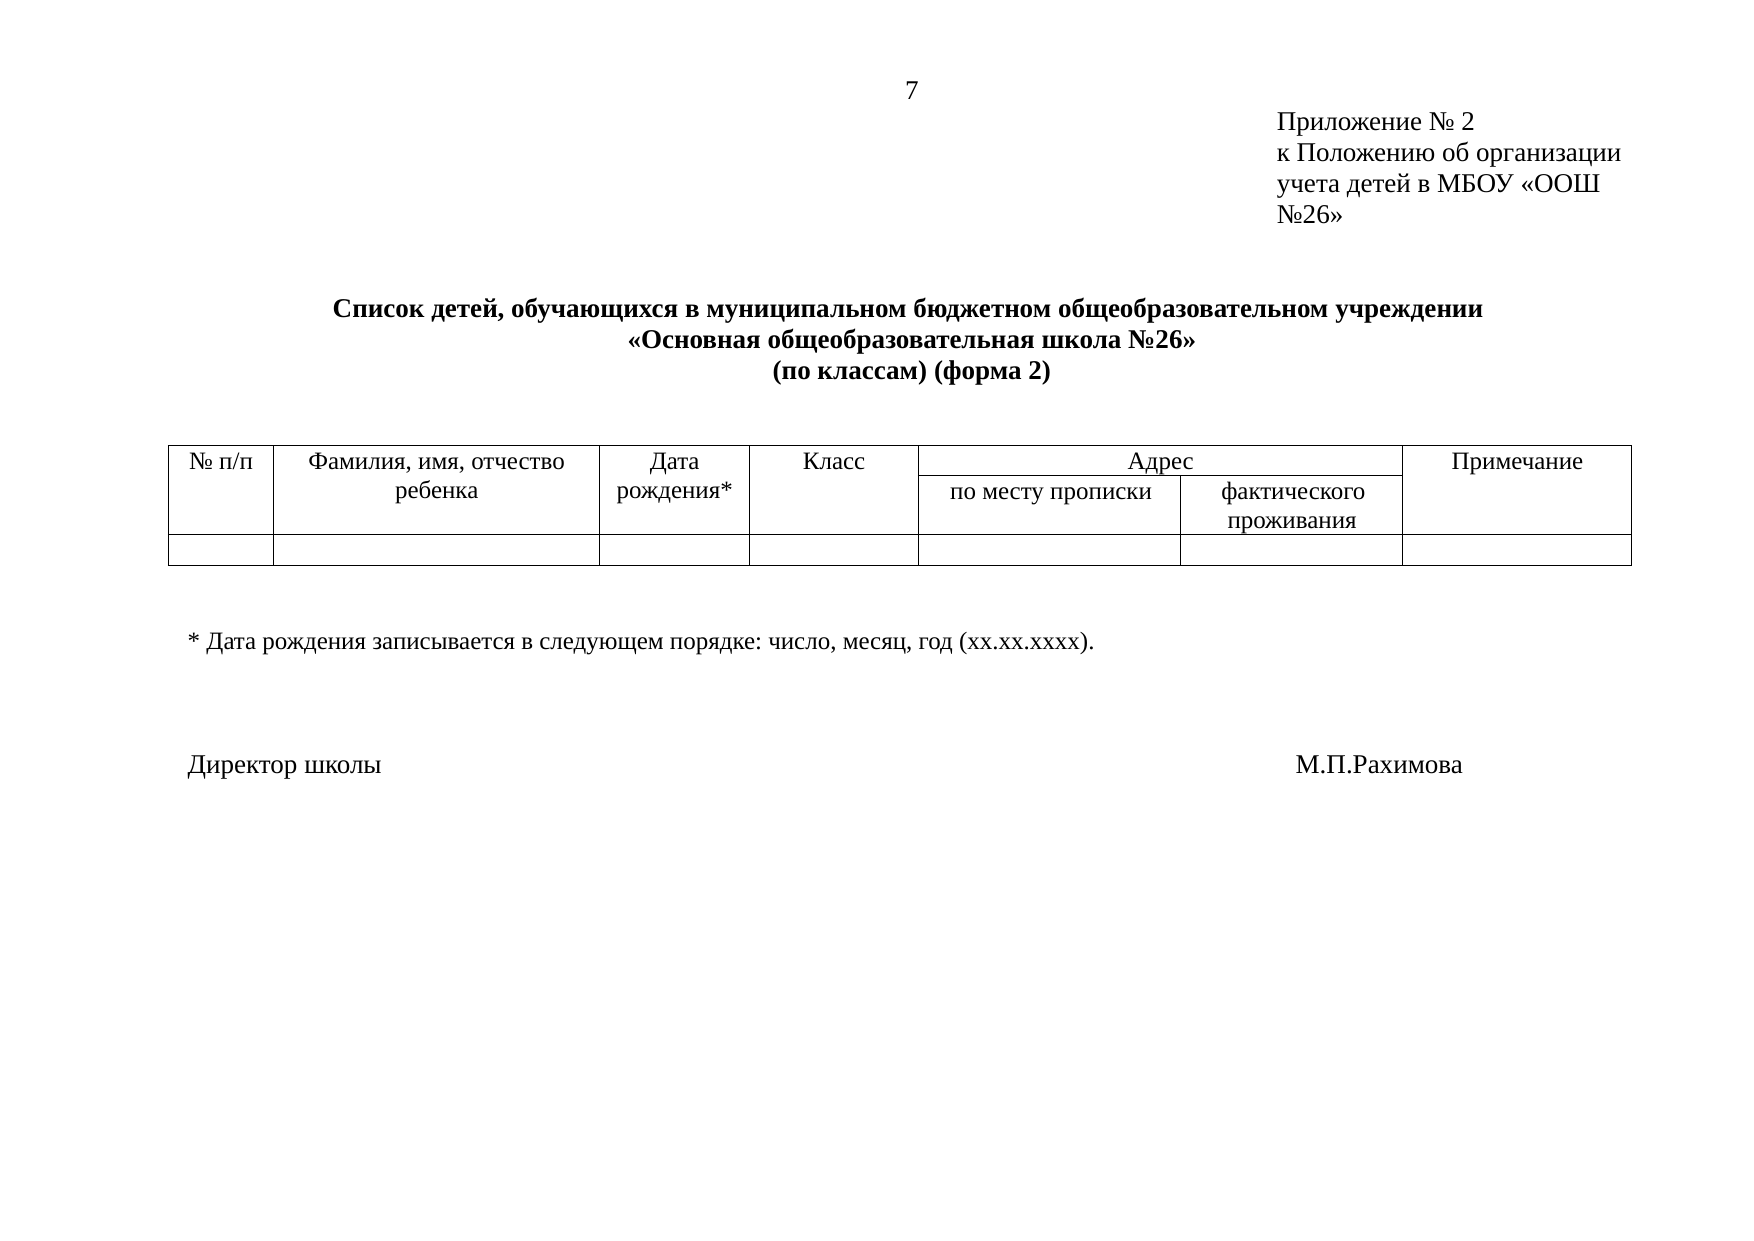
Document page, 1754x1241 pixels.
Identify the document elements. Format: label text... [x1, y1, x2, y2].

table_header Адрес [919, 446, 1402, 475]
table_cell [169, 535, 273, 565]
table_cell [274, 535, 599, 565]
table_cell фактического проживания [1181, 476, 1402, 533]
table_header № п/п [169, 446, 273, 533]
table_header Фамилия, имя, отчество ребенка [274, 446, 599, 533]
table_cell [750, 535, 918, 565]
table_header Приложение № 2 к Положению об организации учета детей в МБОУ «ООШ №26» [1265, 105, 1647, 229]
table_cell [1181, 535, 1402, 565]
text Директор школы М.П.Рахимова [187, 748, 1636, 779]
table_header Класс [750, 446, 918, 533]
table_header Примечание [1403, 446, 1631, 533]
table_cell [600, 535, 749, 565]
table_header Дата рождения* [600, 446, 749, 533]
table_cell [919, 535, 1180, 565]
table_cell [1403, 535, 1631, 565]
text (по классам) (форма 2) [187, 354, 1636, 385]
table_header [1265, 810, 1647, 1059]
text * Дата рождения записывается в следующем порядке: число, месяц, год (xx.xx.xxxx). [187, 626, 1636, 654]
text «Основная общеобразовательная школа №26» [187, 323, 1636, 354]
text Список детей, обучающихся в муниципальном бюджетном общеобразовательном учреждении [187, 292, 1636, 323]
table_cell по месту прописки [919, 476, 1180, 533]
